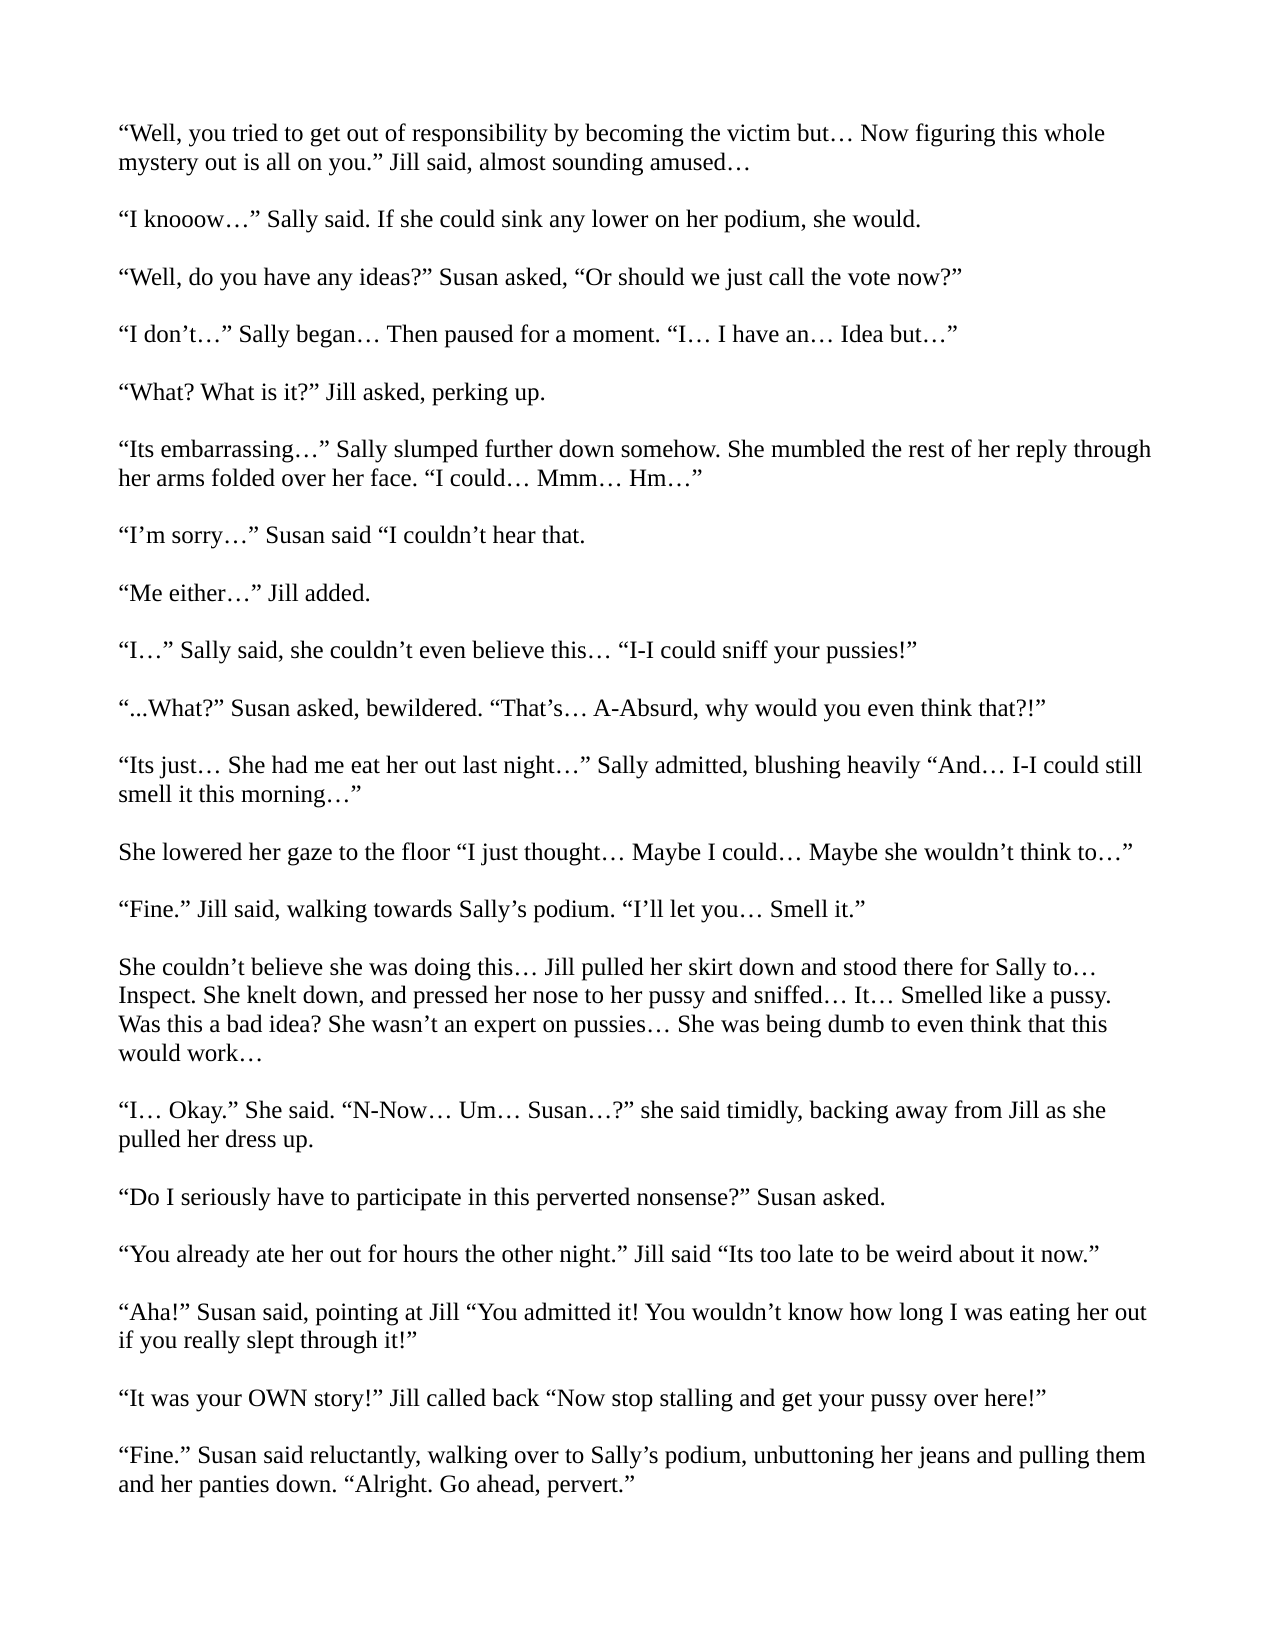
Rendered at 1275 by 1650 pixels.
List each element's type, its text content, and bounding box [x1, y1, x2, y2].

text “You already ate her out for hours the other night.” Jill said “Its too late to be weird about it now.” [118, 1239, 1157, 1268]
text “Its just… She had me eat her out last night…” Sally admitted, blushing heavily “And… I-I could still smell it this morning…” [118, 751, 1157, 808]
text She lowered her gaze to the floor “I just thought… Maybe I could… Maybe she wouldn’t think to…” [118, 837, 1157, 866]
text “I…” Sally said, she couldn’t even believe this… “I-I could sniff your pussies!” [118, 636, 1157, 664]
text “...What?” Susan asked, bewildered. “That’s… A-Absurd, why would you even think that?!” [118, 693, 1157, 722]
text “Me either…” Jill added. [118, 578, 1157, 607]
text “Do I seriously have to participate in this perverted nonsense?” Susan asked. [118, 1182, 1157, 1211]
text “Well, do you have any ideas?” Susan asked, “Or should we just call the vote now?” [118, 262, 1157, 291]
text “Fine.” Susan said reluctantly, walking over to Sally’s podium, unbuttoning her jeans and pulling them and her panties down. “Alright. Go ahead, pervert.” [118, 1441, 1157, 1498]
text “Fine.” Jill said, walking towards Sally’s podium. “I’ll let you… Smell it.” [118, 894, 1157, 923]
text “I don’t…” Sally began… Then paused for a moment. “I… I have an… Idea but…” [118, 319, 1157, 348]
text “I… Okay.” She said. “N-Now… Um… Susan…?” she said timidly, backing away from Jill as she pulled her dress up. [118, 1096, 1157, 1153]
text “What? What is it?” Jill asked, perking up. [118, 377, 1157, 406]
text “It was your OWN story!” Jill called back “Now stop stalling and get your pussy over here!” [118, 1383, 1157, 1412]
text She couldn’t believe she was doing this… Jill pulled her skirt down and stood there for Sally to… Inspect. She knelt down, and pressed her nose to her pussy and sniffed… It… Smelled like a pussy. Was this a bad idea? She wasn’t an expert on pussies… She was being dumb to even think that this would work… [118, 952, 1157, 1067]
text “Its embarrassing…” Sally slumped further down somehow. She mumbled the rest of her reply through her arms folded over her face. “I could… Mmm… Hm…” [118, 434, 1157, 492]
text “I knooow…” Sally said. If she could sink any lower on her podium, she would. [118, 204, 1157, 233]
text “I’m sorry…” Susan said “I couldn’t hear that. [118, 521, 1157, 549]
text “Aha!” Susan said, pointing at Jill “You admitted it! You wouldn’t know how long I was eating her out if you really slept through it!” [118, 1297, 1157, 1354]
text “Well, you tried to get out of responsibility by becoming the victim but… Now figuring this whole mystery out is all on you.” Jill said, almost sounding amused… [118, 118, 1157, 176]
